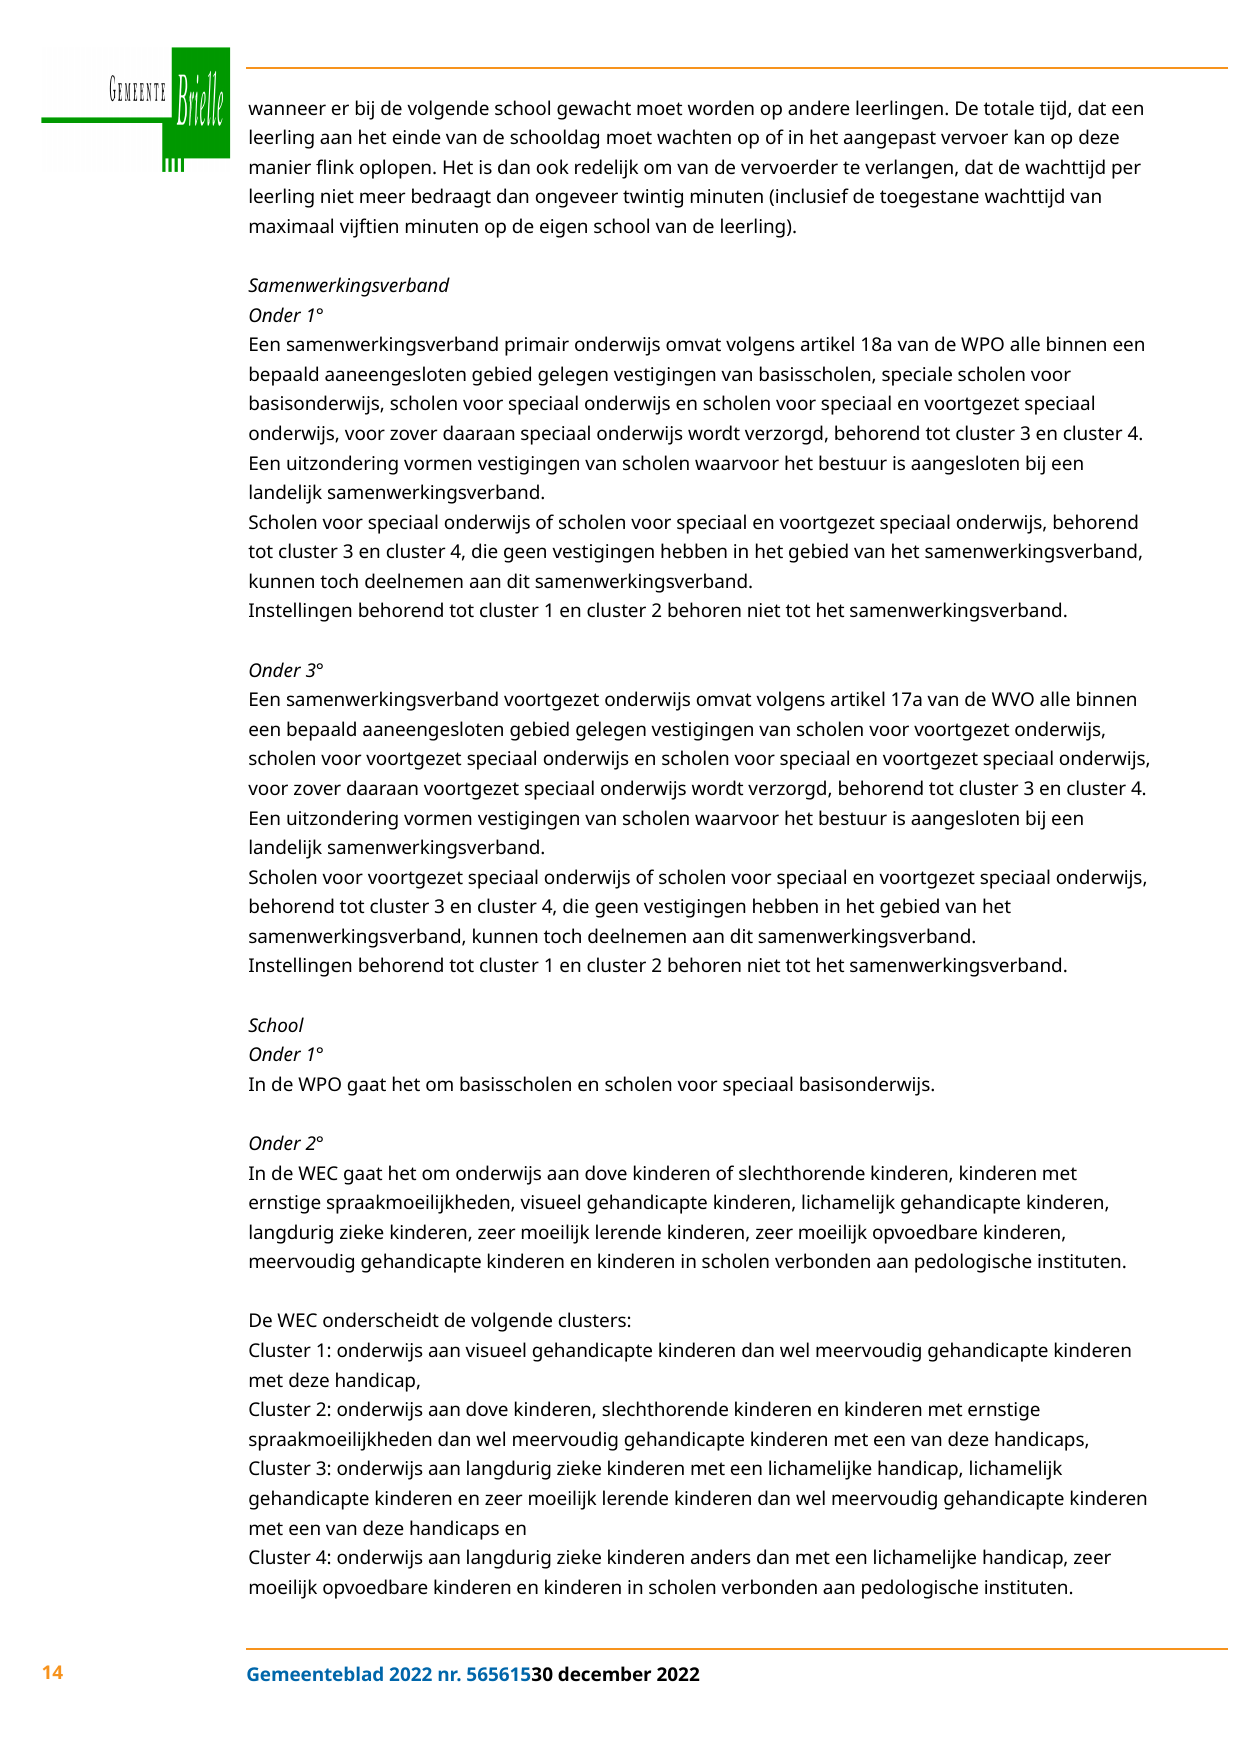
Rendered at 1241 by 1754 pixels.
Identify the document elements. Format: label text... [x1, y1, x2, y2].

text Een samenwerkingsverband voortgezet onderwijs omvat volgens artikel 17a van de WVO alle binnen een bepaald aaneengesloten gebied gelegen vestigingen van scholen voor voortgezet onderwijs, scholen voor voortgezet speciaal onderwijs en scholen voor speciaal en voortgezet speciaal onderwijs, voor zover daaraan voortgezet speciaal onderwijs wordt verzorgd, behorend tot cluster 3 en cluster 4. Een uitzondering vormen vestigingen van scholen waarvoor het bestuur is aangesloten bij een landelijk samenwerkingsverband. [248, 686, 1152, 860]
text Onder 1° [248, 1041, 1152, 1067]
text Cluster 4: onderwijs aan langdurig zieke kinderen anders dan met een lichamelijke handicap, zeer moeilijk opvoedbare kinderen en kinderen in scholen verbonden aan pedologische instituten. [248, 1544, 1152, 1600]
text Cluster 2: onderwijs aan dove kinderen, slechthorende kinderen en kinderen met ernstige spraakmoeilijkheden dan wel meervoudig gehandicapte kinderen met een van deze handicaps, [248, 1396, 1152, 1452]
text Onder 3° [248, 657, 1152, 683]
text Scholen voor speciaal onderwijs of scholen voor speciaal en voortgezet speciaal onderwijs, behorend tot cluster 3 en cluster 4, die geen vestigingen hebben in het gebied van het samenwerkingsverband, kunnen toch deelnemen aan dit samenwerkingsverband. [248, 509, 1152, 594]
picture [41, 47, 231, 172]
text Instellingen behorend tot cluster 1 en cluster 2 behoren niet tot het samenwerkingsverband. [248, 953, 1152, 978]
text Een samenwerkingsverband primair onderwijs omvat volgens artikel 18a van de WPO alle binnen een bepaald aaneengesloten gebied gelegen vestigingen van basisscholen, speciale scholen voor basisonderwijs, scholen voor speciaal onderwijs en scholen voor speciaal en voortgezet speciaal onderwijs, voor zover daaraan speciaal onderwijs wordt verzorgd, behorend tot cluster 3 en cluster 4. Een uitzondering vormen vestigingen van scholen waarvoor het bestuur is aangesloten bij een landelijk samenwerkingsverband. [248, 331, 1152, 505]
text De WEC onderscheidt de volgende clusters: [248, 1308, 1152, 1333]
text School [248, 1012, 1152, 1038]
text Instellingen behorend tot cluster 1 en cluster 2 behoren niet tot het samenwerkingsverband. [248, 598, 1152, 623]
text In de WPO gaat het om basisscholen en scholen voor speciaal basisonderwijs. [248, 1071, 1152, 1097]
text Scholen voor voortgezet speciaal onderwijs of scholen voor speciaal en voortgezet speciaal onderwijs, behorend tot cluster 3 en cluster 4, die geen vestigingen hebben in het gebied van het samenwerkingsverband, kunnen toch deelnemen aan dit samenwerkingsverband. [248, 864, 1152, 949]
text Cluster 1: onderwijs aan visueel gehandicapte kinderen dan wel meervoudig gehandicapte kinderen met deze handicap, [248, 1337, 1152, 1393]
text wanneer er bij de volgende school gewacht moet worden op andere leerlingen. De totale tijd, dat een leerling aan het einde van de schooldag moet wachten op of in het aangepast vervoer kan op deze manier flink oplopen. Het is dan ook redelijk om van de vervoerder te verlangen, dat de wachttijd per leerling niet meer bedraagt dan ongeveer twintig minuten (inclusief de toegestane wachttijd van maximaal vijftien minuten op de eigen school van de leerling). [248, 95, 1152, 239]
text Cluster 3: onderwijs aan langdurig zieke kinderen met een lichamelijke handicap, lichamelijk gehandicapte kinderen en zeer moeilijk lerende kinderen dan wel meervoudig gehandicapte kinderen met een van deze handicaps en [248, 1456, 1152, 1541]
text In de WEC gaat het om onderwijs aan dove kinderen of slechthorende kinderen, kinderen met ernstige spraakmoeilijkheden, visueel gehandicapte kinderen, lichamelijk gehandicapte kinderen, langdurig zieke kinderen, zeer moeilijk lerende kinderen, zeer moeilijk opvoedbare kinderen, meervoudig gehandicapte kinderen en kinderen in scholen verbonden aan pedologische instituten. [248, 1160, 1152, 1274]
text Onder 2° [248, 1130, 1152, 1156]
text Samenwerkingsverband [248, 272, 1152, 298]
text Onder 1° [248, 302, 1152, 328]
